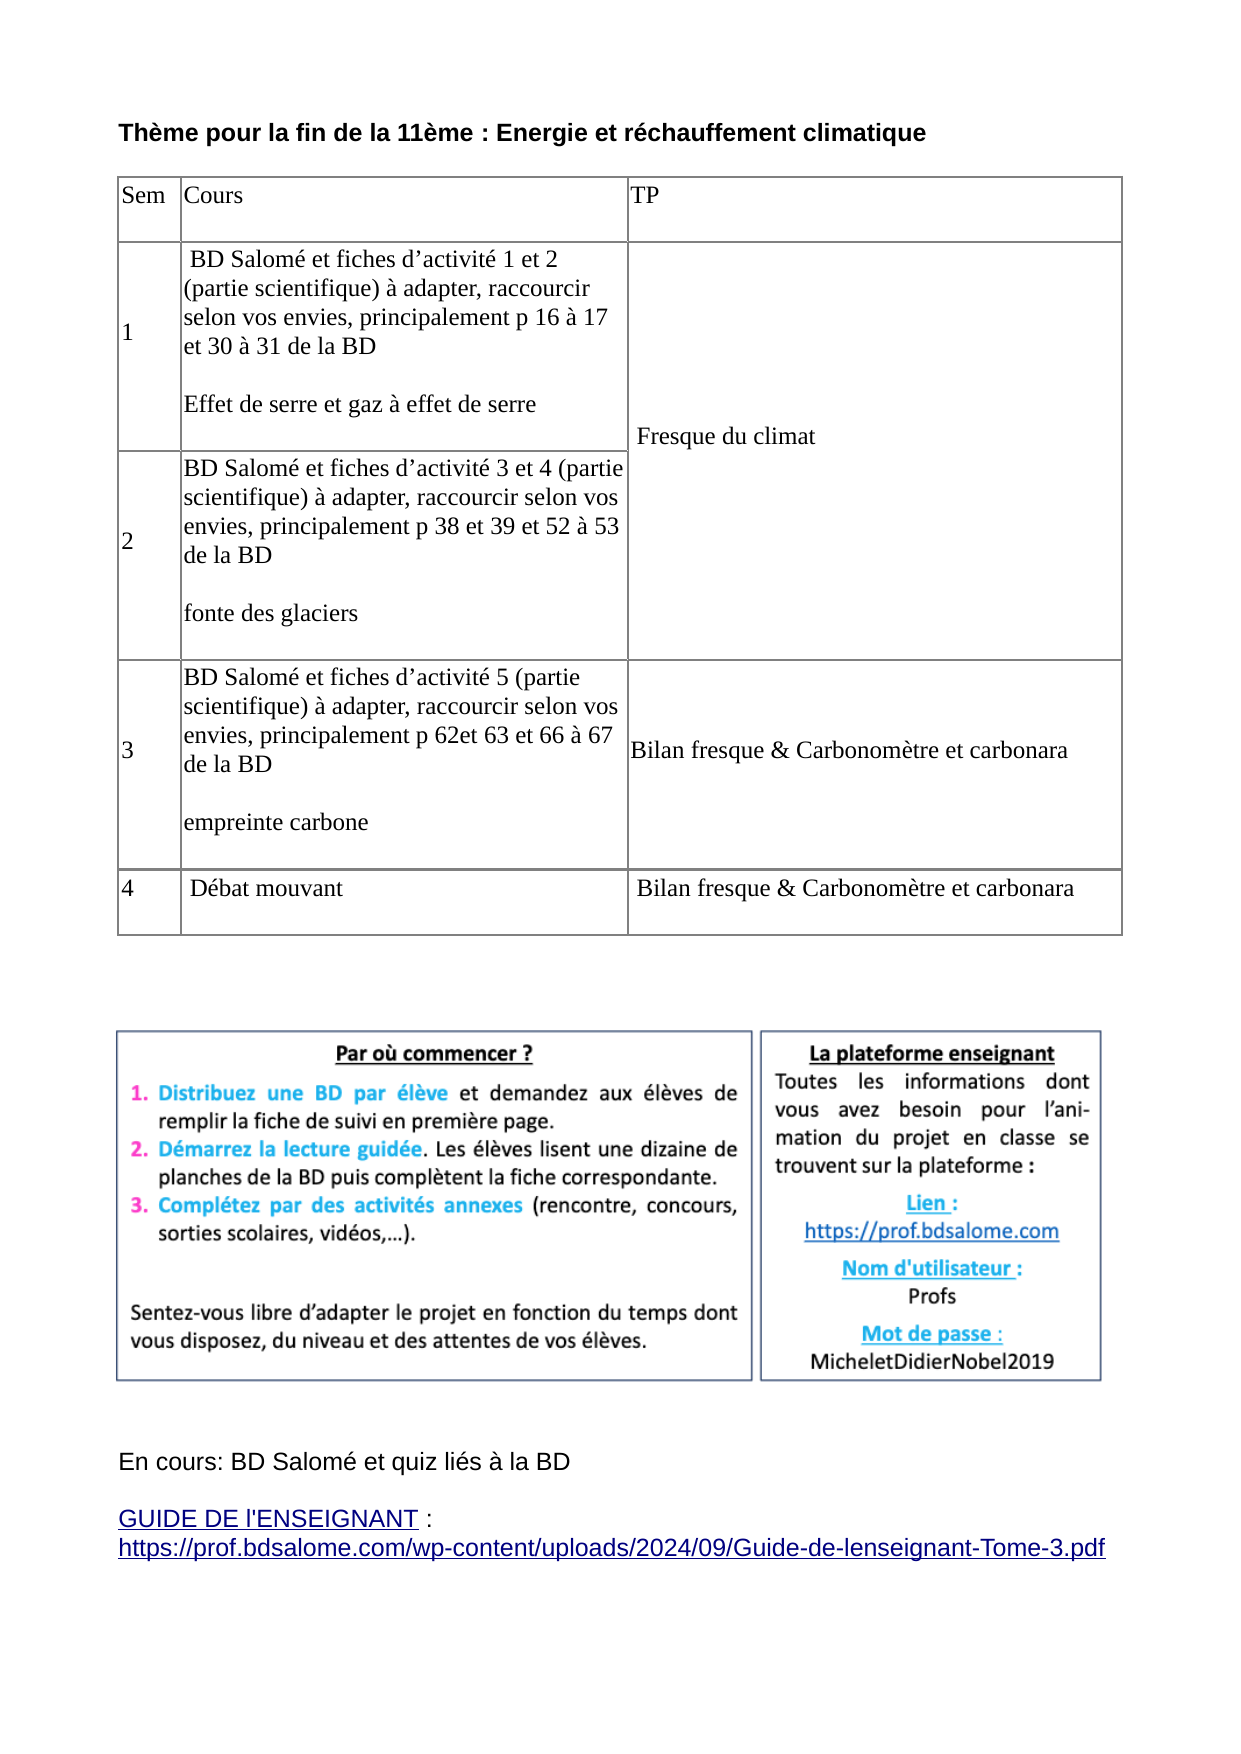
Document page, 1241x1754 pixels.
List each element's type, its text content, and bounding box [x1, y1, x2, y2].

table_cell 3 [119, 661, 180, 868]
text Thème pour la fin de la 11ème : Energie et réchauffement climatique [118, 118, 1122, 147]
table_cell 2 [119, 452, 180, 659]
table_cell BD Salomé et fiches d’activité 5 (partie scientifique) à adapter, raccourcir selon vos envies, principalement p 62et 63 et 66 à 67 de la BD empreinte carbone [182, 661, 627, 868]
table_cell Fresque du climat [629, 243, 1121, 659]
table_cell BD Salomé et fiches d’activité 1 et 2 (partie scientifique) à adapter, raccourcir selon vos envies, principalement p 16 à 17 et 30 à 31 de la BD Effet de serre et gaz à effet de serre [182, 243, 627, 450]
text GUIDE DE l'ENSEIGNANT : https://prof.bdsalome.com/wp-content/uploads/2024/09/Guide-de-lenseignant-Tome-3.pdf [118, 1504, 1122, 1562]
picture [108, 1021, 1112, 1390]
table_header Bilan fresque & Carbonomètre et carbonara [629, 871, 1121, 934]
table_header TP [629, 178, 1121, 241]
table_cell Bilan fresque & Carbonomètre et carbonara [629, 661, 1121, 868]
table_cell BD Salomé et fiches d’activité 3 et 4 (partie scientifique) à adapter, raccourcir selon vos envies, principalement p 38 et 39 et 52 à 53 de la BD fonte des glaciers [182, 452, 627, 659]
table_header 4 [119, 871, 180, 934]
text En cours: BD Salomé et quiz liés à la BD [118, 1447, 1122, 1476]
table_header Débat mouvant [182, 871, 627, 934]
table_cell 1 [119, 243, 180, 450]
table_header Cours [182, 178, 627, 241]
table_header Sem [119, 178, 180, 241]
